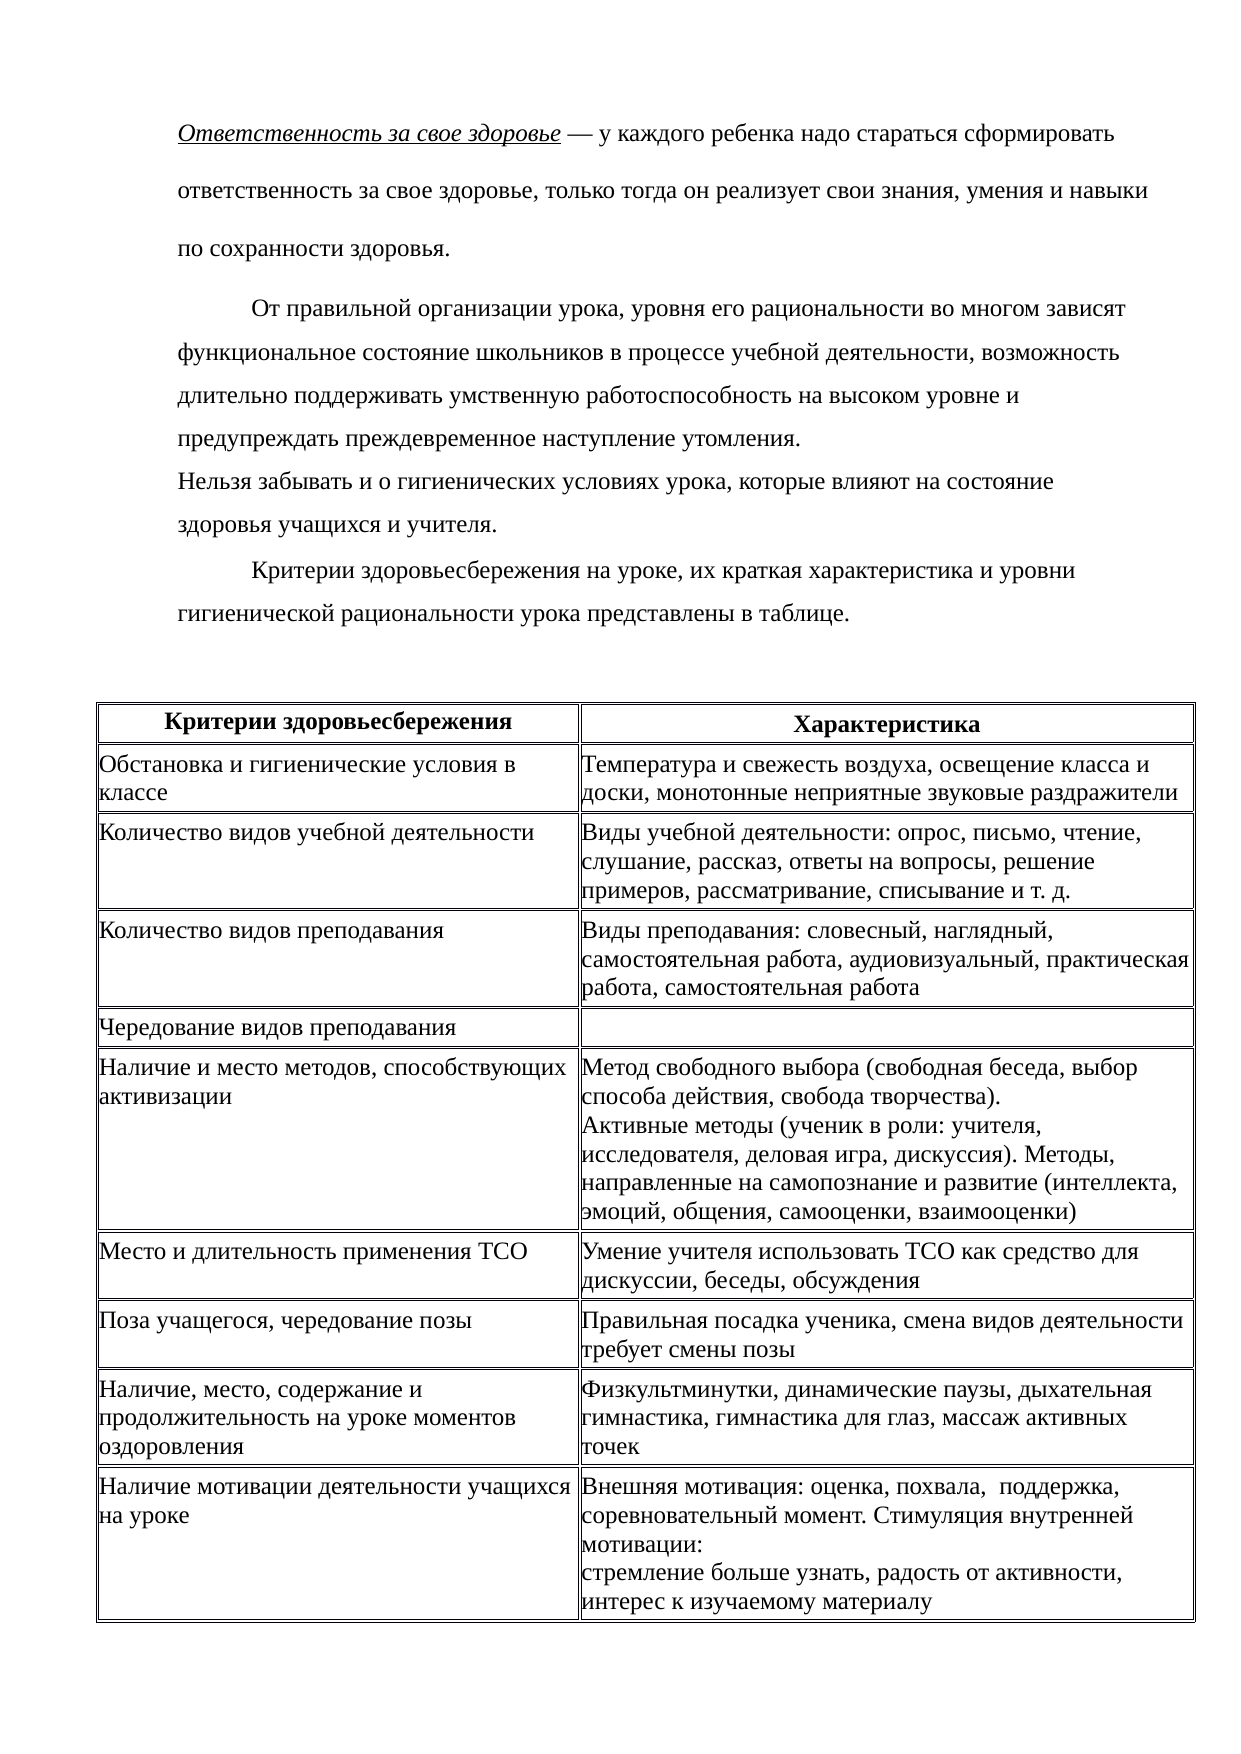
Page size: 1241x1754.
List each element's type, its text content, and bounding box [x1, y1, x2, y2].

table_cell Обстановка и гигиенические условия в классе [99, 745, 578, 811]
table_cell Место и длительность применения ТСО [99, 1233, 578, 1298]
table_cell Метод свободного выбора (свободная беседа, выбор способа действия, свобода творчества). Активные методы (ученик в роли: учителя, исследователя, деловая игра, дискуссия). Методы, направленные на самопознание и развитие (интеллекта, эмоций, общения, самооценки, взаимооценки) [582, 1049, 1193, 1229]
table_cell Наличие и место методов, способствующих активизации [99, 1049, 578, 1229]
text От правильной организации урока, уровня его рациональности во многом зависят функциональное состояние школьников в процессе учебной деятельности, возможность длительно поддерживать умственную работоспособность на высоком уровне и предупреждать преждевременное наступление утомления. Нельзя забывать и о гигиенических условиях урока, которые влияют на состояние здоровья учащихся и учителя. [177, 293, 1152, 538]
table_cell Поза учащегося, чередование позы [99, 1301, 578, 1367]
table_cell Температура и свежесть воздуха, освещение класса и доски, монотонные неприятные звуковые раздражители [582, 745, 1193, 811]
table_cell Виды учебной деятельности: опрос, письмо, чтение, слушание, рассказ, ответы на вопросы, решение примеров, рассматривание, списывание и т. д. [582, 814, 1193, 908]
text Критерии здоровьесбережения на уроке, их краткая характеристика и уровни гигиенической рациональности урока представлены в таблице. [177, 555, 1152, 627]
table_header Характеристика [582, 705, 1193, 742]
table_cell Наличие, место, содержание и продолжительность на уроке моментов оздоровления [99, 1370, 578, 1464]
text Ответственность за свое здоровье — у каждого ребенка надо стараться сформировать ответственность за свое здоровье, только тогда он реализует свои знания, умения и навыки по сохранности здоровья. [177, 118, 1152, 262]
table_cell [582, 1009, 1193, 1046]
table_cell Наличие мотивации деятельности учащихся на уроке [99, 1468, 578, 1619]
table_cell Правильная посадка ученика, смена видов деятельности требует смены позы [582, 1301, 1193, 1367]
table_cell Количество видов учебной деятельности [99, 814, 578, 908]
table_cell Виды преподавания: словесный, наглядный, самостоятельная работа, аудиовизуальный, практическая работа, самостоятельная работа [582, 911, 1193, 1006]
table_cell Умение учителя использовать ТСО как средство для дискуссии, беседы, обсуждения [582, 1233, 1193, 1298]
table_header Критерии здоровьесбережения [99, 705, 578, 742]
table_cell Внешняя мотивация: оценка, похвала, поддержка, соревновательный момент. Стимуляция внутренней мотивации: стремление больше узнать, радость от активности, интерес к изучаемому материалу [582, 1468, 1193, 1619]
table_cell Чередование видов преподавания [99, 1009, 578, 1046]
table_cell Физкультминутки, динамические паузы, дыхательная гимнастика, гимнастика для глаз, массаж активных точек [582, 1370, 1193, 1464]
table_cell Количество видов преподавания [99, 911, 578, 1006]
